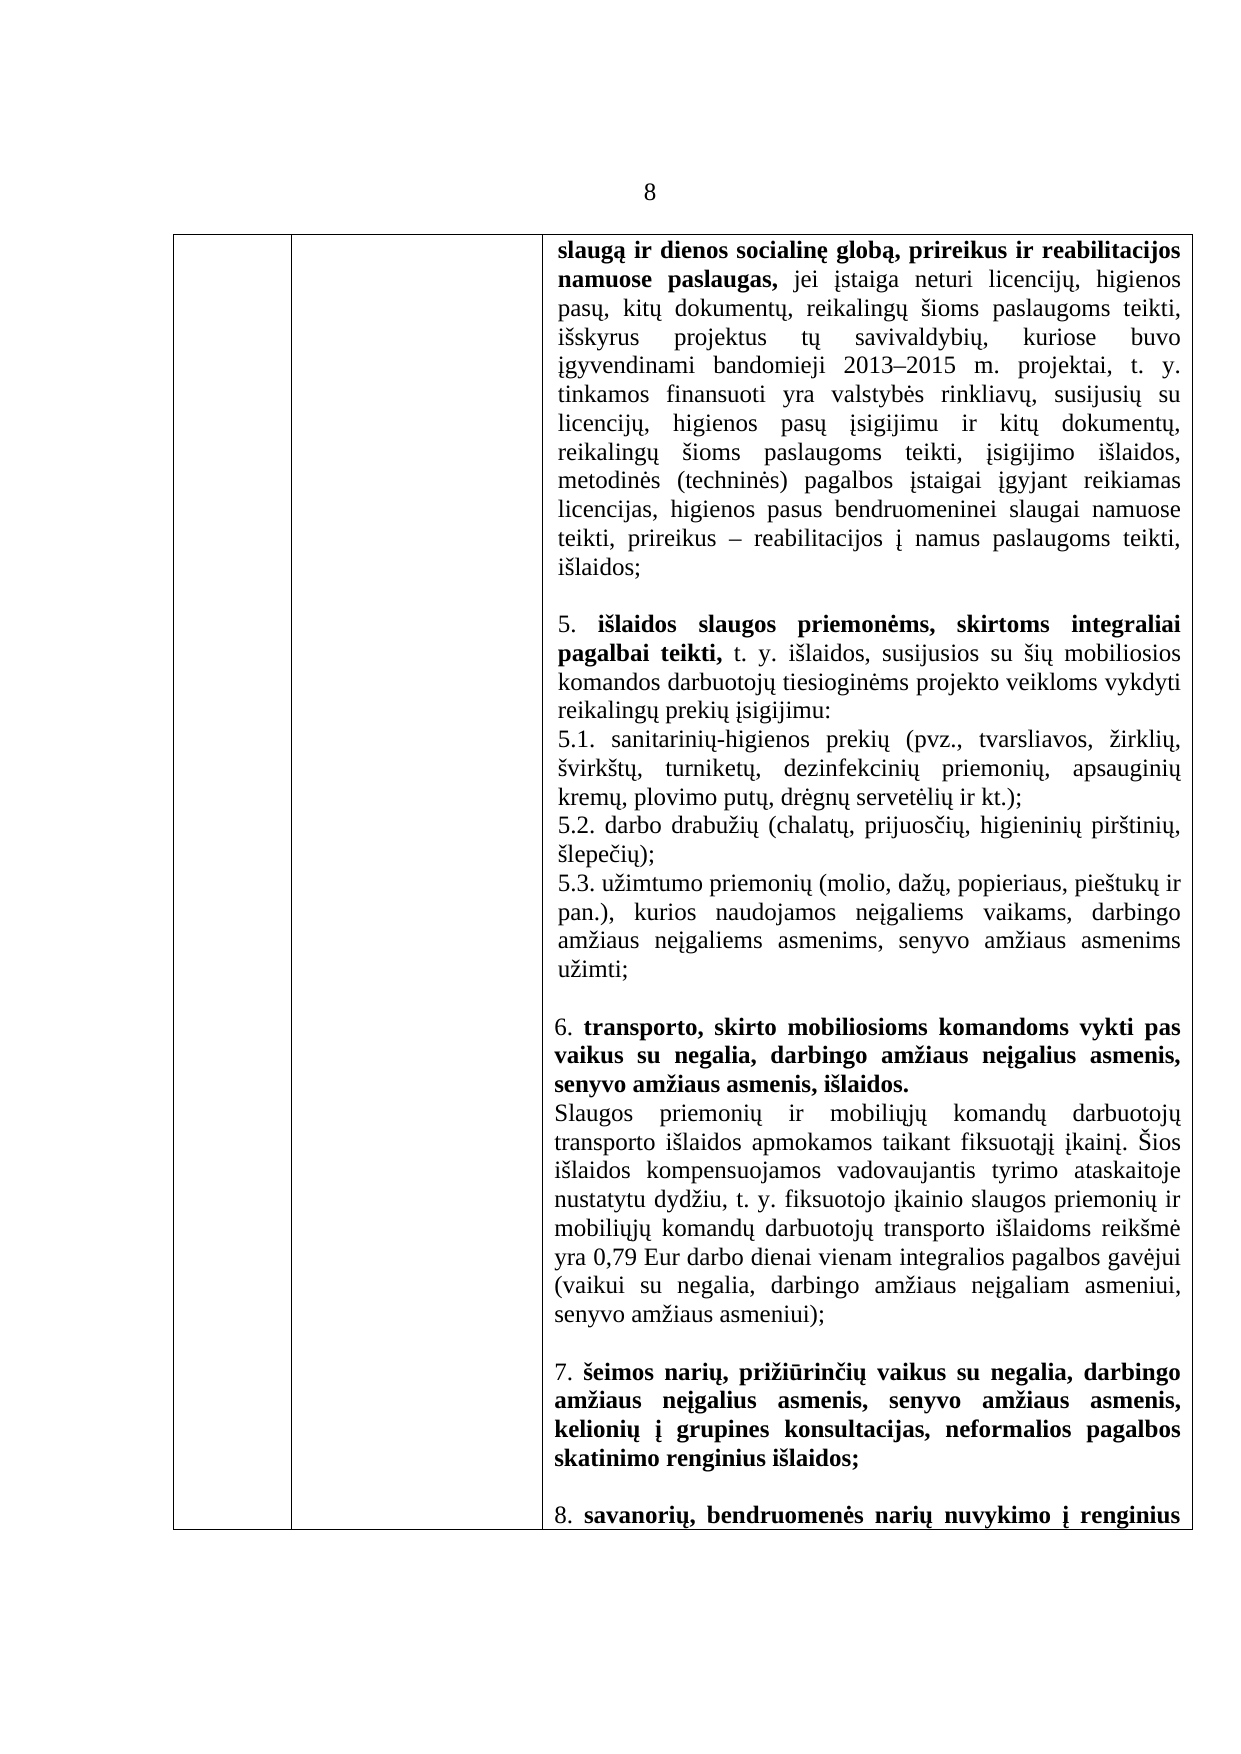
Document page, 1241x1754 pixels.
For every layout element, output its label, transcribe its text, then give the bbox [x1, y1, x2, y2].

table_cell [174, 235, 291, 1529]
table_cell [292, 235, 542, 1529]
table_cell slaugą ir dienos socialinę globą, prireikus ir reabilitacijos namuose paslaugas, jei įstaiga neturi licencijų, higienos pasų, kitų dokumentų, reikalingų šioms paslaugoms teikti, išskyrus projektus tų savivaldybių, kuriose buvo įgyvendinami bandomieji 2013–2015 m. projektai, t. y. tinkamos finansuoti yra valstybės rinkliavų, susijusių su licencijų, higienos pasų įsigijimu ir kitų dokumentų, reikalingų šioms paslaugoms teikti, įsigijimo išlaidos, metodinės (techninės) pagalbos įstaigai įgyjant reikiamas licencijas, higienos pasus bendruomeninei slaugai namuose teikti, prireikus – reabilitacijos į namus paslaugoms teikti, išlaidos; 5. išlaidos slaugos priemonėms, skirtoms integraliai pagalbai teikti, t. y. išlaidos, susijusios su šių mobiliosios komandos darbuotojų tiesioginėms projekto veikloms vykdyti reikalingų prekių įsigijimu: 5.1. sanitarinių-higienos prekių (pvz., tvarsliavos, žirklių, švirkštų, turniketų, dezinfekcinių priemonių, apsauginių kremų, plovimo putų, drėgnų servetėlių ir kt.); 5.2. darbo drabužių (chalatų, prijuosčių, higieninių pirštinių, šlepečių); 5.3. užimtumo priemonių (molio, dažų, popieriaus, pieštukų ir pan.), kurios naudojamos neįgaliems vaikams, darbingo amžiaus neįgaliems asmenims, senyvo amžiaus asmenims užimti; 6. transporto, skirto mobiliosioms komandoms vykti pas vaikus su negalia, darbingo amžiaus neįgalius asmenis, senyvo amžiaus asmenis, išlaidos. Slaugos priemonių ir mobiliųjų komandų darbuotojų transporto išlaidos apmokamos taikant fiksuotąjį įkainį. Šios išlaidos kompensuojamos vadovaujantis tyrimo ataskaitoje nustatytu dydžiu, t. y. fiksuotojo įkainio slaugos priemonių ir mobiliųjų komandų darbuotojų transporto išlaidoms reikšmė yra 0,79 Eur darbo dienai vienam integralios pagalbos gavėjui (vaikui su negalia, darbingo amžiaus neįgaliam asmeniui, senyvo amžiaus asmeniui); 7. šeimos narių, prižiūrinčių vaikus su negalia, darbingo amžiaus neįgalius asmenis, senyvo amžiaus asmenis, kelionių į grupines konsultacijas, neformalios pagalbos skatinimo renginius išlaidos; 8. savanorių, bendruomenės narių nuvykimo į renginius [543, 235, 1192, 1529]
